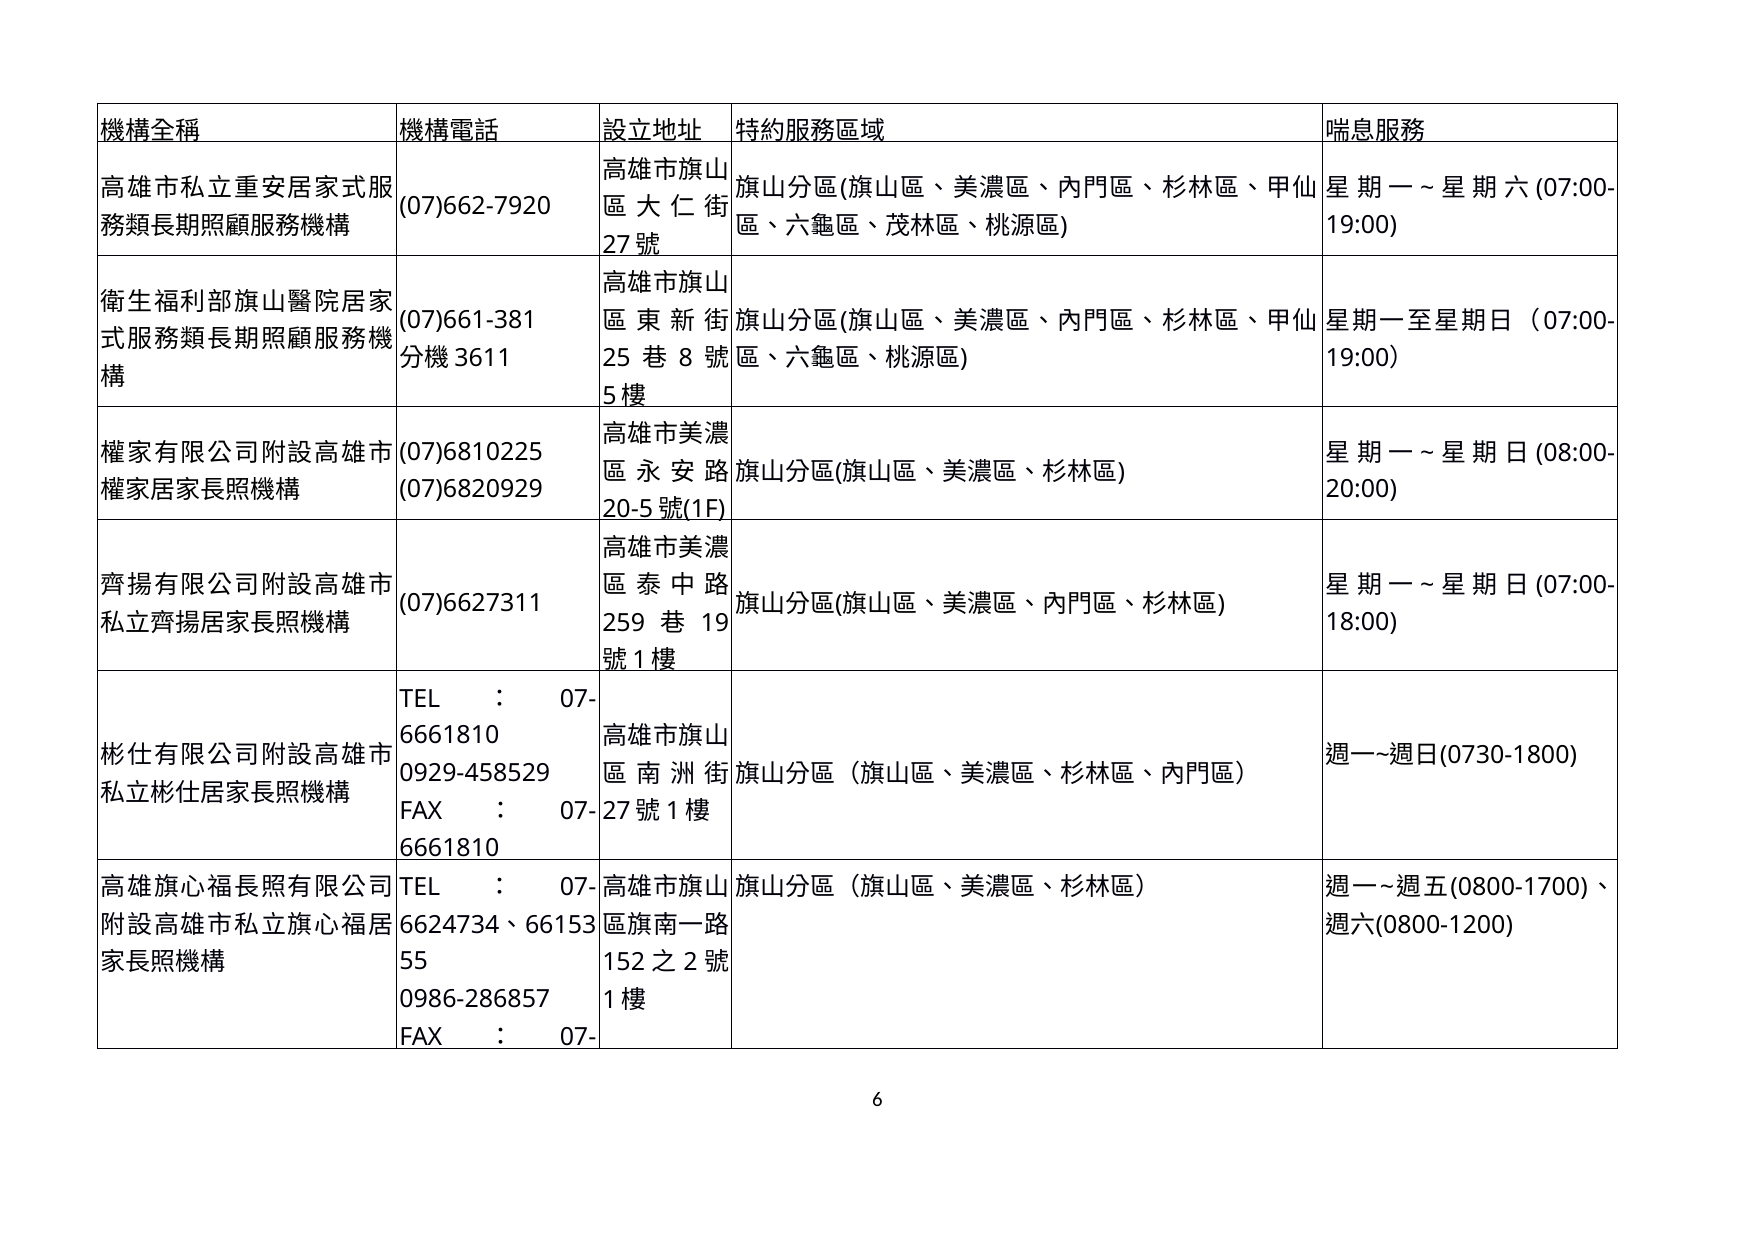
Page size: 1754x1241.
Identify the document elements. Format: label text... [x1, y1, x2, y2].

table_header 設立地址 [600, 104, 731, 141]
table_cell 旗山分區（旗山區、美濃區、杉林區） [732, 860, 1322, 1047]
table_cell (07)6627311 [397, 520, 599, 670]
table_cell 星期一至星期日（07:00-19:00） [1323, 256, 1617, 406]
table_header 機構全稱 [98, 104, 396, 141]
table_cell TEL：07-6624734、6615355 0986-286857 FAX：07- [397, 860, 599, 1047]
table_cell 高雄市美濃區永安路20-5號(1F) [600, 407, 731, 519]
table_cell 旗山分區(旗山區、美濃區、內門區、杉林區、甲仙區、六龜區、桃源區) [732, 256, 1322, 406]
table_cell 衛生福利部旗山醫院居家式服務類長期照顧服務機構 [98, 256, 396, 406]
table_cell 旗山分區(旗山區、美濃區、內門區、杉林區) [732, 520, 1322, 670]
table_cell 高雄市旗山區大仁街27號 [600, 142, 731, 255]
table_cell 週一~週五(0800-1700)、週六(0800-1200) [1323, 860, 1617, 1047]
table_cell 旗山分區(旗山區、美濃區、杉林區) [732, 407, 1322, 519]
table_cell 高雄旗心福長照有限公司附設高雄市私立旗心福居家長照機構 [98, 860, 396, 1047]
table_cell 星期一~星期六(07:00-19:00) [1323, 142, 1617, 255]
table_header 機構電話 [397, 104, 599, 141]
table_cell (07)662-7920 [397, 142, 599, 255]
table_cell (07)6810225 (07)6820929 [397, 407, 599, 519]
table_cell 高雄市旗山區東新街25巷8號5樓 [600, 256, 731, 406]
table_cell 週一~週日(0730-1800) [1323, 671, 1617, 859]
table_cell 旗山分區(旗山區、美濃區、內門區、杉林區、甲仙區、六龜區、茂林區、桃源區) [732, 142, 1322, 255]
table_cell 高雄市旗山區旗南一路152之2號1樓 [600, 860, 731, 1047]
table_cell 權家有限公司附設高雄市權家居家長照機構 [98, 407, 396, 519]
table_header 喘息服務 [1323, 104, 1617, 141]
table_cell 彬仕有限公司附設高雄市私立彬仕居家長照機構 [98, 671, 396, 859]
table_cell 星期一~星期日(07:00-18:00) [1323, 520, 1617, 670]
table_cell 旗山分區（旗山區、美濃區、杉林區、內門區） [732, 671, 1322, 859]
table_cell 星期一~星期日(08:00-20:00) [1323, 407, 1617, 519]
table_cell 高雄市美濃區泰中路259巷19號1樓 [600, 520, 731, 670]
table_cell TEL：07-6661810 0929-458529 FAX：07-6661810 [397, 671, 599, 859]
table_cell 齊揚有限公司附設高雄市私立齊揚居家長照機構 [98, 520, 396, 670]
table_cell 高雄市私立重安居家式服務類長期照顧服務機構 [98, 142, 396, 255]
table_cell (07)661-381 分機3611 [397, 256, 599, 406]
table_cell 高雄市旗山區南洲街27號1樓 [600, 671, 731, 859]
table_header 特約服務區域 [732, 104, 1322, 141]
